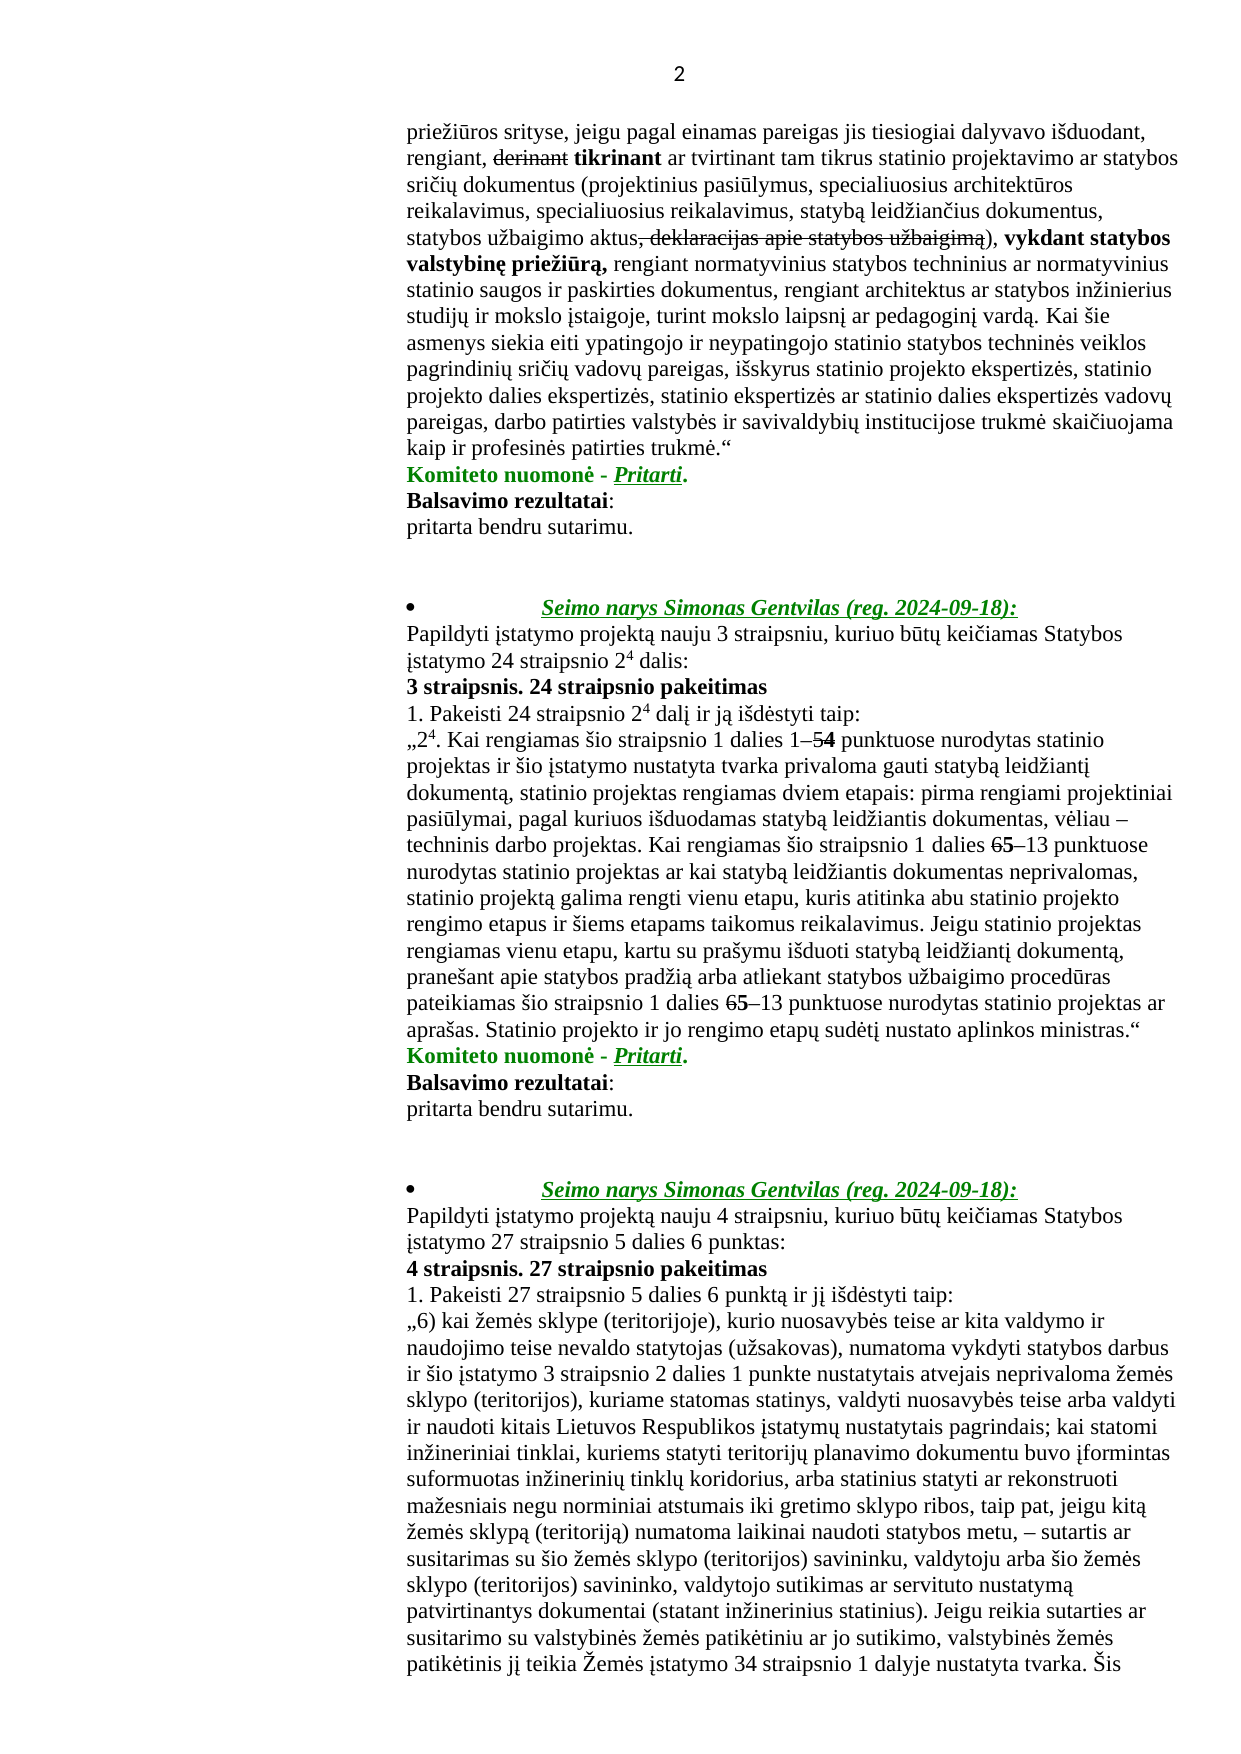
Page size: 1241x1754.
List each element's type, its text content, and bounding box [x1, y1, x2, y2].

text 1. Pakeisti 24 straipsnio 24 dalį ir ją išdėstyti taip: [406, 699, 1181, 726]
text 1. Pakeisti 27 straipsnio 5 dalies 6 punktą ir jį išdėstyti taip: [406, 1281, 1181, 1307]
text Balsavimo rezultatai: [406, 487, 1181, 513]
text Komiteto nuomonė - Pritarti. [406, 1042, 1181, 1068]
text priežiūros srityse, jeigu pagal einamas pareigas jis tiesiogiai dalyvavo išduodant, rengiant, derinant tikrinant ar tvirtinant tam tikrus statinio projektavimo ar statybos sričių dokumentus (projektinius pasiūlymus, specialiuosius architektūros reikalavimus, specialiuosius reikalavimus, statybą leidžiančius dokumentus, statybos užbaigimo aktus, deklaracijas apie statybos užbaigimą), vykdant statybos valstybinę priežiūrą, rengiant normatyvinius statybos techninius ar normatyvinius statinio saugos ir paskirties dokumentus, rengiant architektus ar statybos inžinierius studijų ir mokslo įstaigoje, turint mokslo laipsnį ar pedagoginį vardą. Kai šie asmenys siekia eiti ypatingojo ir neypatingojo statinio statybos techninės veiklos pagrindinių sričių vadovų pareigas, išskyrus statinio projekto ekspertizės, statinio projekto dalies ekspertizės, statinio ekspertizės ar statinio dalies ekspertizės vadovų pareigas, darbo patirties valstybės ir savivaldybių institucijose trukmė skaičiuojama kaip ir profesinės patirties trukmė.“ [406, 118, 1181, 461]
text Komiteto nuomonė - Pritarti. [406, 461, 1181, 487]
text pritarta bendru sutarimu. [406, 1095, 1181, 1121]
list Seimo narys Simonas Gentvilas (reg. 2024-09-18): [406, 594, 1181, 621]
text 3 straipsnis. 24 straipsnio pakeitimas [406, 673, 1181, 699]
text „6) kai žemės sklype (teritorijoje), kurio nuosavybės teise ar kita valdymo ir naudojimo teise nevaldo statytojas (užsakovas), numatoma vykdyti statybos darbus ir šio įstatymo 3 straipsnio 2 dalies 1 punkte nustatytais atvejais neprivaloma žemės sklypo (teritorijos), kuriame statomas statinys, valdyti nuosavybės teise arba valdyti ir naudoti kitais Lietuvos Respublikos įstatymų nustatytais pagrindais; kai statomi inžineriniai tinklai, kuriems statyti teritorijų planavimo dokumentu buvo įformintas suformuotas inžinerinių tinklų koridorius, arba statinius statyti ar rekonstruoti mažesniais negu norminiai atstumais iki gretimo sklypo ribos, taip pat, jeigu kitą žemės sklypą (teritoriją) numatoma laikinai naudoti statybos metu, – sutartis ar susitarimas su šio žemės sklypo (teritorijos) savininku, valdytoju arba šio žemės sklypo (teritorijos) savininko, valdytojo sutikimas ar servituto nustatymą patvirtinantys dokumentai (statant inžinerinius statinius). Jeigu reikia sutarties ar susitarimo su valstybinės žemės patikėtiniu ar jo sutikimo, valstybinės žemės patikėtinis jį teikia Žemės įstatymo 34 straipsnio 1 dalyje nustatyta tvarka. Šis [406, 1307, 1181, 1676]
text „24. Kai rengiamas šio straipsnio 1 dalies 1–54 punktuose nurodytas statinio projektas ir šio įstatymo nustatyta tvarka privaloma gauti statybą leidžiantį dokumentą, statinio projektas rengiamas dviem etapais: pirma rengiami projektiniai pasiūlymai, pagal kuriuos išduodamas statybą leidžiantis dokumentas, vėliau – techninis darbo projektas. Kai rengiamas šio straipsnio 1 dalies 65–13 punktuose nurodytas statinio projektas ar kai statybą leidžiantis dokumentas neprivalomas, statinio projektą galima rengti vienu etapu, kuris atitinka abu statinio projekto rengimo etapus ir šiems etapams taikomus reikalavimus. Jeigu statinio projektas rengiamas vienu etapu, kartu su prašymu išduoti statybą leidžiantį dokumentą, pranešant apie statybos pradžią arba atliekant statybos užbaigimo procedūras pateikiamas šio straipsnio 1 dalies 65–13 punktuose nurodytas statinio projektas ar aprašas. Statinio projekto ir jo rengimo etapų sudėtį nustato aplinkos ministras.“ [406, 726, 1181, 1042]
text 4 straipsnis. 27 straipsnio pakeitimas [406, 1255, 1181, 1281]
text Papildyti įstatymo projektą nauju 3 straipsniu, kuriuo būtų keičiamas Statybos įstatymo 24 straipsnio 24 dalis: [406, 621, 1181, 673]
list Seimo narys Simonas Gentvilas (reg. 2024-09-18): [406, 1176, 1181, 1202]
text Papildyti įstatymo projektą nauju 4 straipsniu, kuriuo būtų keičiamas Statybos įstatymo 27 straipsnio 5 dalies 6 punktas: [406, 1202, 1181, 1255]
text Balsavimo rezultatai: [406, 1068, 1181, 1095]
text pritarta bendru sutarimu. [406, 513, 1181, 540]
